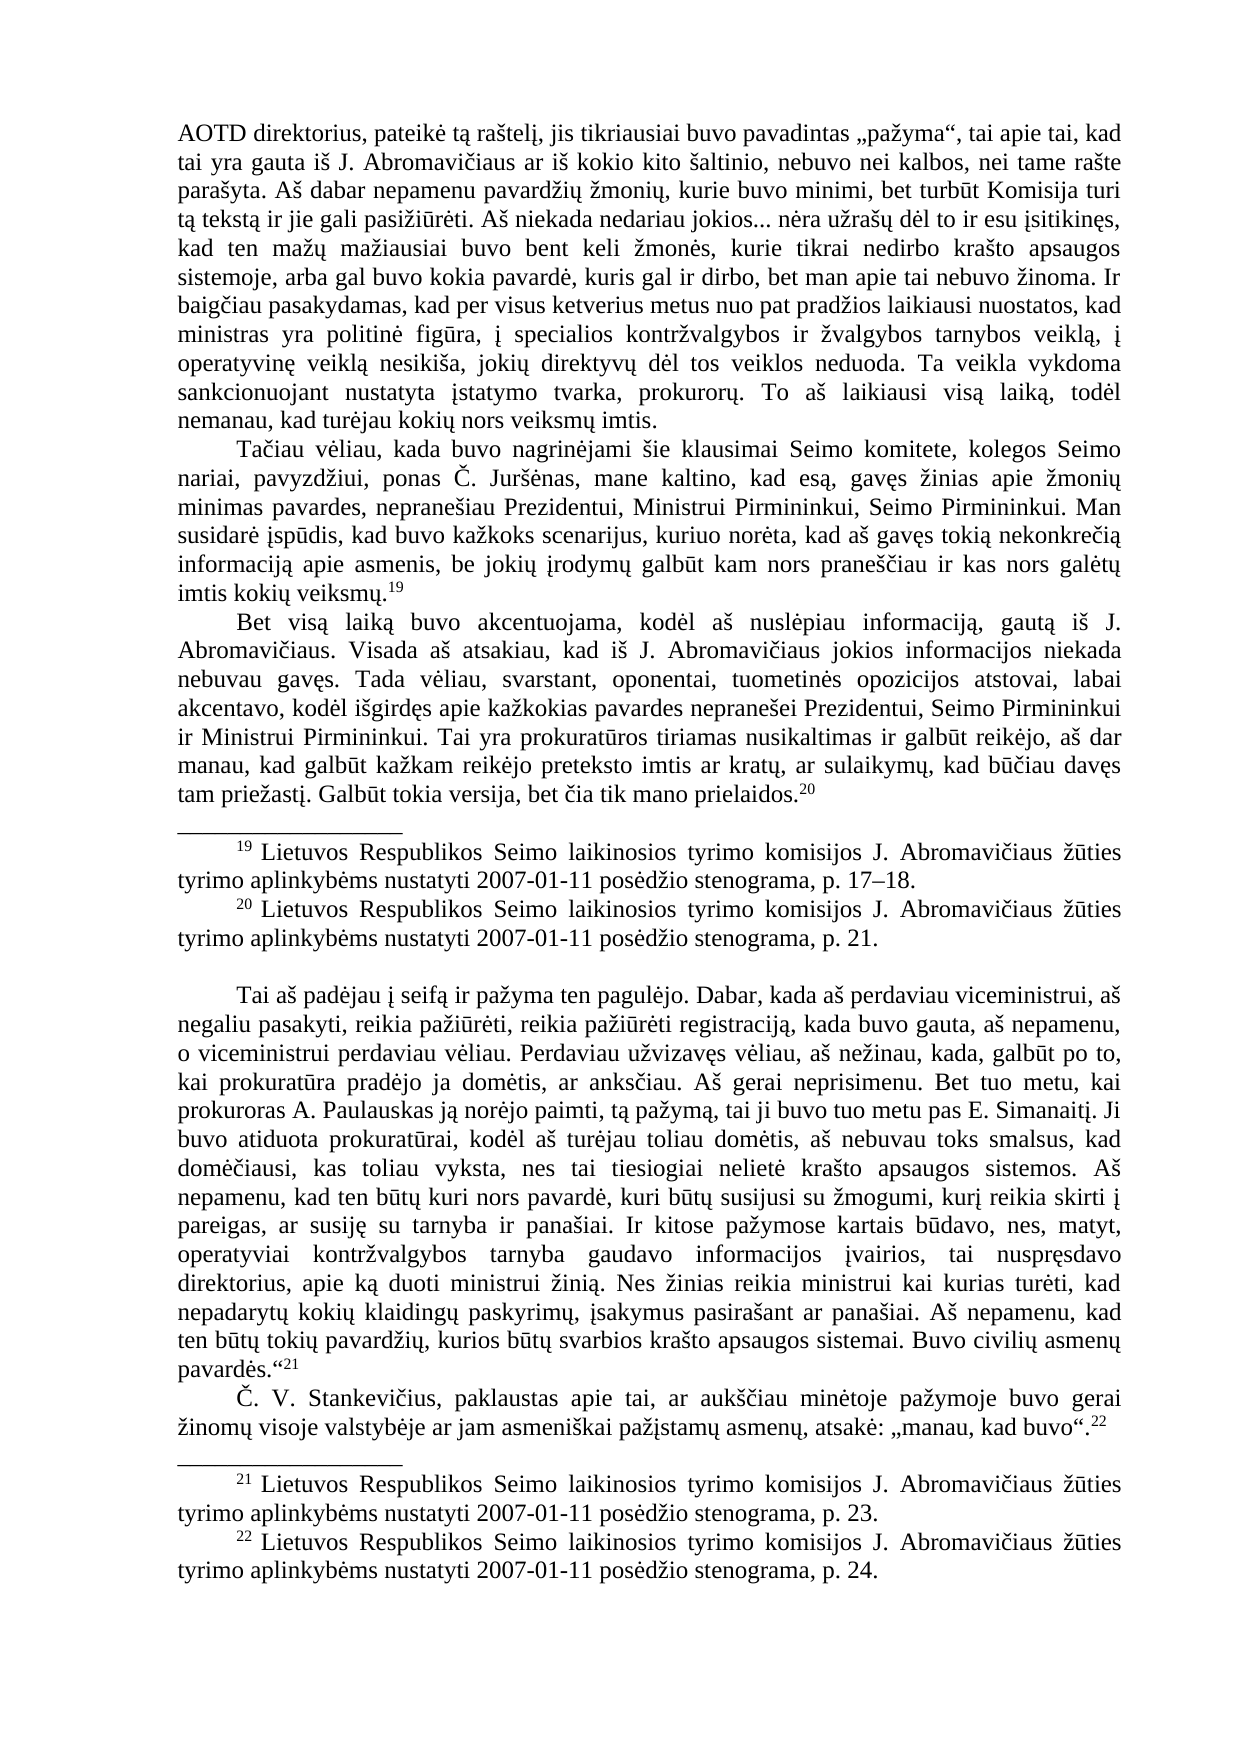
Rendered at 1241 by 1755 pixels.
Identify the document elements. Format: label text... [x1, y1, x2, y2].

text 19 Lietuvos Respublikos Seimo laikinosios tyrimo komisijos J. Abromavičiaus žūties tyrimo aplinkybėms nustatyti 2007-01-11 posėdžio stenograma, p. 17–18. [177, 837, 1122, 894]
text 21 Lietuvos Respublikos Seimo laikinosios tyrimo komisijos J. Abromavičiaus žūties tyrimo aplinkybėms nustatyti 2007-01-11 posėdžio stenograma, p. 23. [177, 1469, 1122, 1527]
text __________________ [177, 808, 1122, 837]
text Bet visą laiką buvo akcentuojama, kodėl aš nuslėpiau informaciją, gautą iš J. Abromavičiaus. Visada aš atsakiau, kad iš J. Abromavičiaus jokios informacijos niekada nebuvau gavęs. Tada vėliau, svarstant, oponentai, tuometinės opozicijos atstovai, labai akcentavo, kodėl išgirdęs apie kažkokias pavardes nepranešei Prezidentui, Seimo Pirmininkui ir Ministrui Pirmininkui. Tai yra prokuratūros tiriamas nusikaltimas ir galbūt reikėjo, aš dar manau, kad galbūt kažkam reikėjo preteksto imtis ar kratų, ar sulaikymų, kad būčiau davęs tam priežastį. Galbūt tokia versija, bet čia tik mano prielaidos.20 [177, 607, 1122, 808]
text __________________ [177, 1441, 1122, 1469]
text Tačiau vėliau, kada buvo nagrinėjami šie klausimai Seimo komitete, kolegos Seimo nariai, pavyzdžiui, ponas Č. Juršėnas, mane kaltino, kad esą, gavęs žinias apie žmonių minimas pavardes, nepranešiau Prezidentui, Ministrui Pirmininkui, Seimo Pirmininkui. Man susidarė įspūdis, kad buvo kažkoks scenarijus, kuriuo norėta, kad aš gavęs tokią nekonkrečią informaciją apie asmenis, be jokių įrodymų galbūt kam nors praneščiau ir kas nors galėtų imtis kokių veiksmų.19 [177, 434, 1122, 607]
text AOTD direktorius, pateikė tą raštelį, jis tikriausiai buvo pavadintas „pažyma“, tai apie tai, kad tai yra gauta iš J. Abromavičiaus ar iš kokio kito šaltinio, nebuvo nei kalbos, nei tame rašte parašyta. Aš dabar nepamenu pavardžių žmonių, kurie buvo minimi, bet turbūt Komisija turi tą tekstą ir jie gali pasižiūrėti. Aš niekada nedariau jokios... nėra užrašų dėl to ir esu įsitikinęs, kad ten mažų mažiausiai buvo bent keli žmonės, kurie tikrai nedirbo krašto apsaugos sistemoje, arba gal buvo kokia pavardė, kuris gal ir dirbo, bet man apie tai nebuvo žinoma. Ir baigčiau pasakydamas, kad per visus ketverius metus nuo pat pradžios laikiausi nuostatos, kad ministras yra politinė figūra, į specialios kontržvalgybos ir žvalgybos tarnybos veiklą, į operatyvinę veiklą nesikiša, jokių direktyvų dėl tos veiklos neduoda. Ta veikla vykdoma sankcionuojant nustatyta įstatymo tvarka, prokurorų. To aš laikiausi visą laiką, todėl nemanau, kad turėjau kokių nors veiksmų imtis. [177, 118, 1122, 434]
text Č. V. Stankevičius, paklaustas apie tai, ar aukščiau minėtoje pažymoje buvo gerai žinomų visoje valstybėje ar jam asmeniškai pažįstamų asmenų, atsakė: „manau, kad buvo“.22 [177, 1383, 1122, 1441]
text 22 Lietuvos Respublikos Seimo laikinosios tyrimo komisijos J. Abromavičiaus žūties tyrimo aplinkybėms nustatyti 2007-01-11 posėdžio stenograma, p. 24. [177, 1527, 1122, 1584]
text 20 Lietuvos Respublikos Seimo laikinosios tyrimo komisijos J. Abromavičiaus žūties tyrimo aplinkybėms nustatyti 2007-01-11 posėdžio stenograma, p. 21. [177, 894, 1122, 952]
text Tai aš padėjau į seifą ir pažyma ten pagulėjo. Dabar, kada aš perdaviau viceministrui, aš negaliu pasakyti, reikia pažiūrėti, reikia pažiūrėti registraciją, kada buvo gauta, aš nepamenu, o viceministrui perdaviau vėliau. Perdaviau užvizavęs vėliau, aš nežinau, kada, galbūt po to, kai prokuratūra pradėjo ja domėtis, ar anksčiau. Aš gerai neprisimenu. Bet tuo metu, kai prokuroras A. Paulauskas ją norėjo paimti, tą pažymą, tai ji buvo tuo metu pas E. Simanaitį. Ji buvo atiduota prokuratūrai, kodėl aš turėjau toliau domėtis, aš nebuvau toks smalsus, kad domėčiausi, kas toliau vyksta, nes tai tiesiogiai nelietė krašto apsaugos sistemos. Aš nepamenu, kad ten būtų kuri nors pavardė, kuri būtų susijusi su žmogumi, kurį reikia skirti į pareigas, ar susiję su tarnyba ir panašiai. Ir kitose pažymose kartais būdavo, nes, matyt, operatyviai kontržvalgybos tarnyba gaudavo informacijos įvairios, tai nuspręsdavo direktorius, apie ką duoti ministrui žinią. Nes žinias reikia ministrui kai kurias turėti, kad nepadarytų kokių klaidingų paskyrimų, įsakymus pasirašant ar panašiai. Aš nepamenu, kad ten būtų tokių pavardžių, kurios būtų svarbios krašto apsaugos sistemai. Buvo civilių asmenų pavardės.“21 [177, 981, 1122, 1383]
